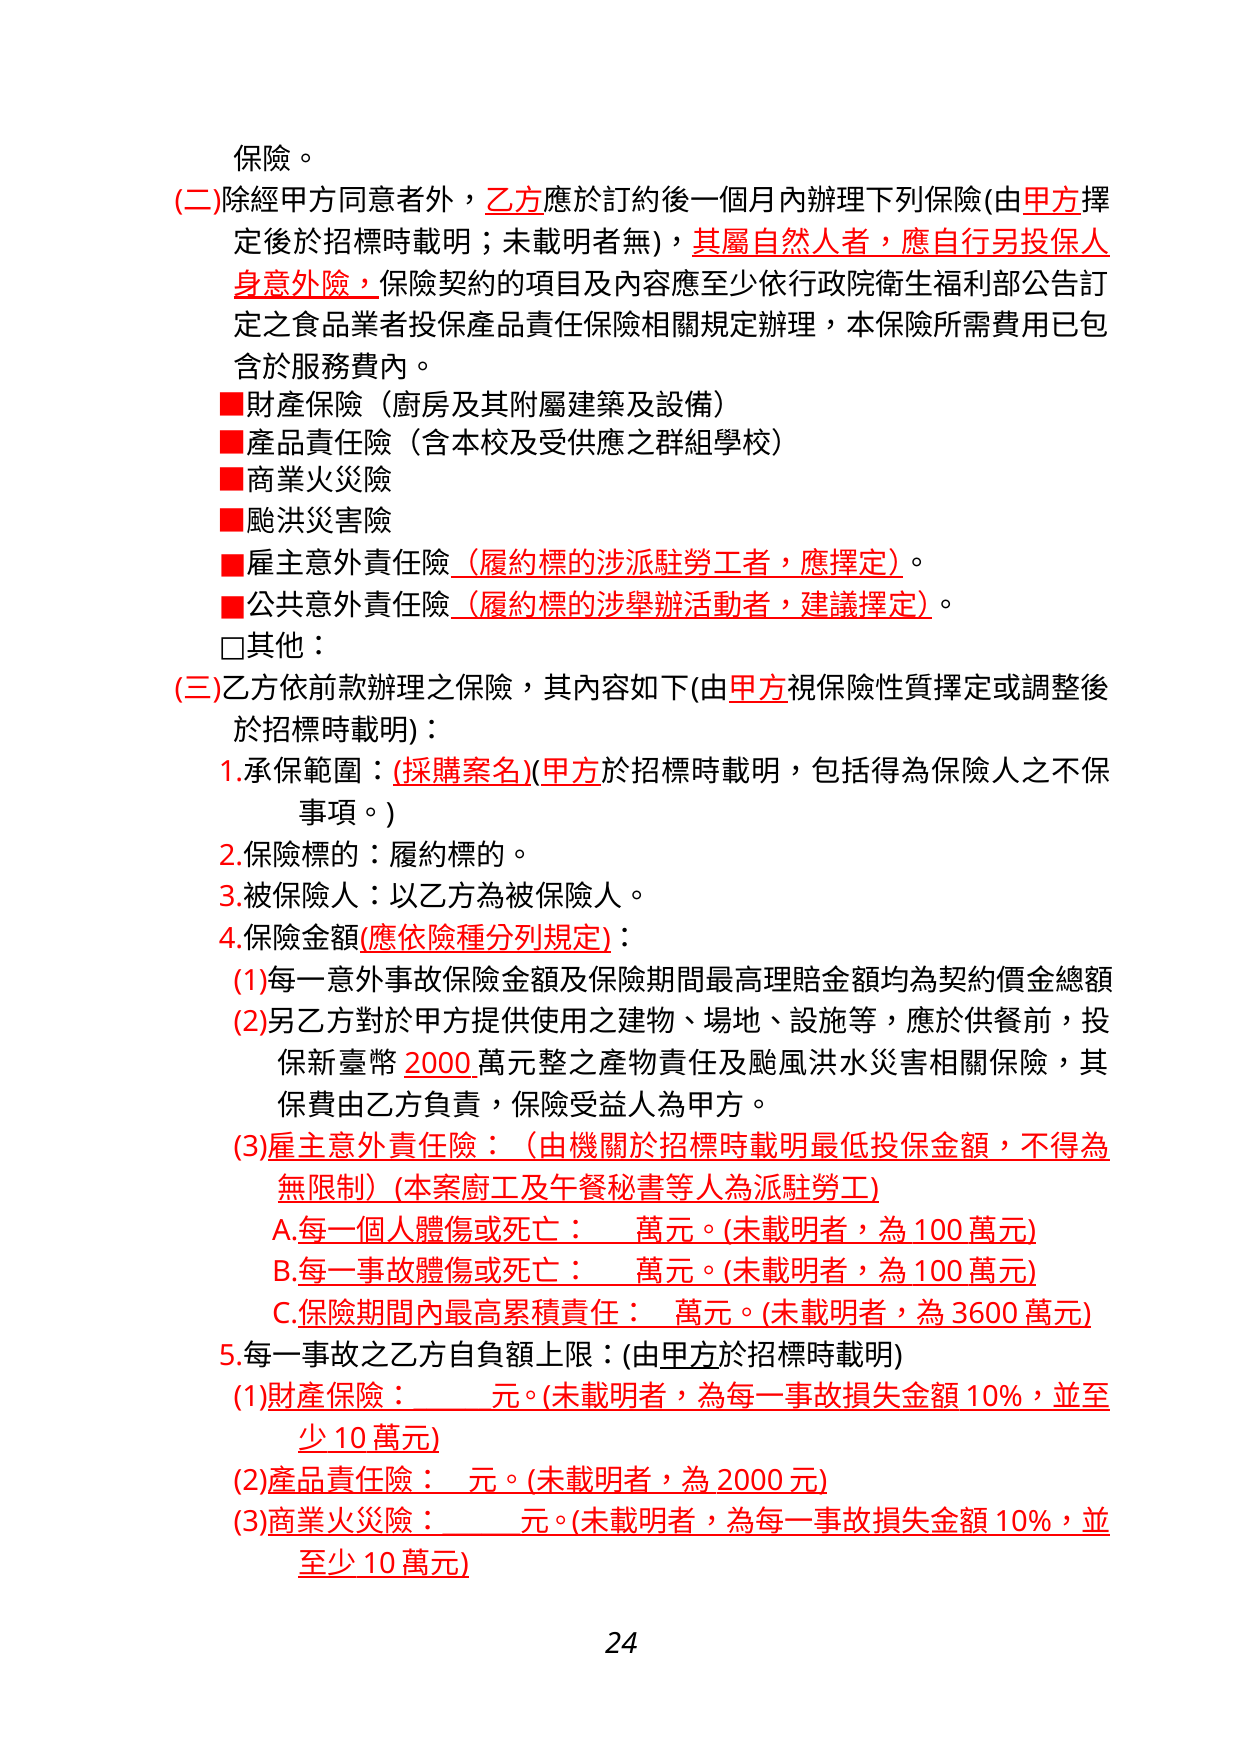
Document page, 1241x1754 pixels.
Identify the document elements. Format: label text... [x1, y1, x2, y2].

list 商業火災險：______元。(未載明者，為每一事故損失金額10%，並至少10萬元) [233, 1498, 1110, 1582]
text ■颱洪災害險 [130, 498, 1110, 540]
text ■公共意外責任險（履約標的涉舉辦活動者，建議擇定）。 [218, 582, 1110, 623]
list 保險期間內最高累積責任： 萬元。(未載明者，為3600萬元) [272, 1290, 1110, 1332]
list 每一事故體傷或死亡： 萬元。(未載明者，為100萬元) [272, 1248, 1110, 1290]
list 產品責任險： 元。(未載明者，為2000元) [233, 1457, 1110, 1498]
list 甲方對於乙方、分包廠商及其人員因履約所致之人體傷亡或財物損失，不負賠償責任。對於人體傷亡或財物損失之風險，乙方應投保必要之保險。 [174, 136, 1110, 177]
list 被保險人：以乙方為被保險人。 [218, 873, 1110, 915]
text ■雇主意外責任險（履約標的涉派駐勞工者，應擇定）。 [218, 540, 1110, 582]
text □其他： [218, 623, 1110, 665]
text ■產品責任險（含本校及受供應之群組學校） [130, 423, 1110, 461]
text ■財產保險（廚房及其附屬建築及設備） [130, 386, 1110, 423]
list 乙方依前款辦理之保險，其內容如下(由甲方視保險性質擇定或調整後於招標時載明)： [174, 665, 1110, 748]
list 承保範圍：(採購案名)(甲方於招標時載明，包括得為保險人之不保事項。) [218, 748, 1110, 832]
list 另乙方對於甲方提供使用之建物、場地、設施等，應於供餐前，投保新臺幣2000萬元整之產物責任及颱風洪水災害相關保險，其保費由乙方負責，保險受益人為甲方。 [233, 998, 1110, 1123]
list 雇主意外責任險：（由機關於招標時載明最低投保金額，不得為無限制）(本案廚工及午餐秘書等人為派駐勞工) [233, 1123, 1110, 1207]
list 每一個人體傷或死亡： 萬元。(未載明者，為100萬元) [272, 1207, 1110, 1248]
list 保險標的：履約標的。 [218, 832, 1110, 873]
list 除經甲方同意者外，乙方應於訂約後一個月內辦理下列保險(由甲方擇定後於招標時載明；未載明者無)，其屬自然人者，應自行另投保人身意外險，保險契約的項目及內容應至少依行政院衛生福利部公告訂定之食品業者投保產品責任保險相關規定辦理，本保險所需費用已包含於服務費內。 [174, 177, 1110, 386]
text ■商業火災險 [130, 461, 1110, 498]
list 財產保險：______元。(未載明者，為每一事故損失金額10%，並至少10萬元) [233, 1373, 1110, 1457]
list 每一意外事故保險金額及保險期間最高理賠金額均為契約價金總額。 [233, 957, 1110, 998]
list 保險金額(應依險種分列規定)： [218, 915, 1110, 957]
list 每一事故之乙方自負額上限：(由甲方於招標時載明) [218, 1332, 1110, 1373]
